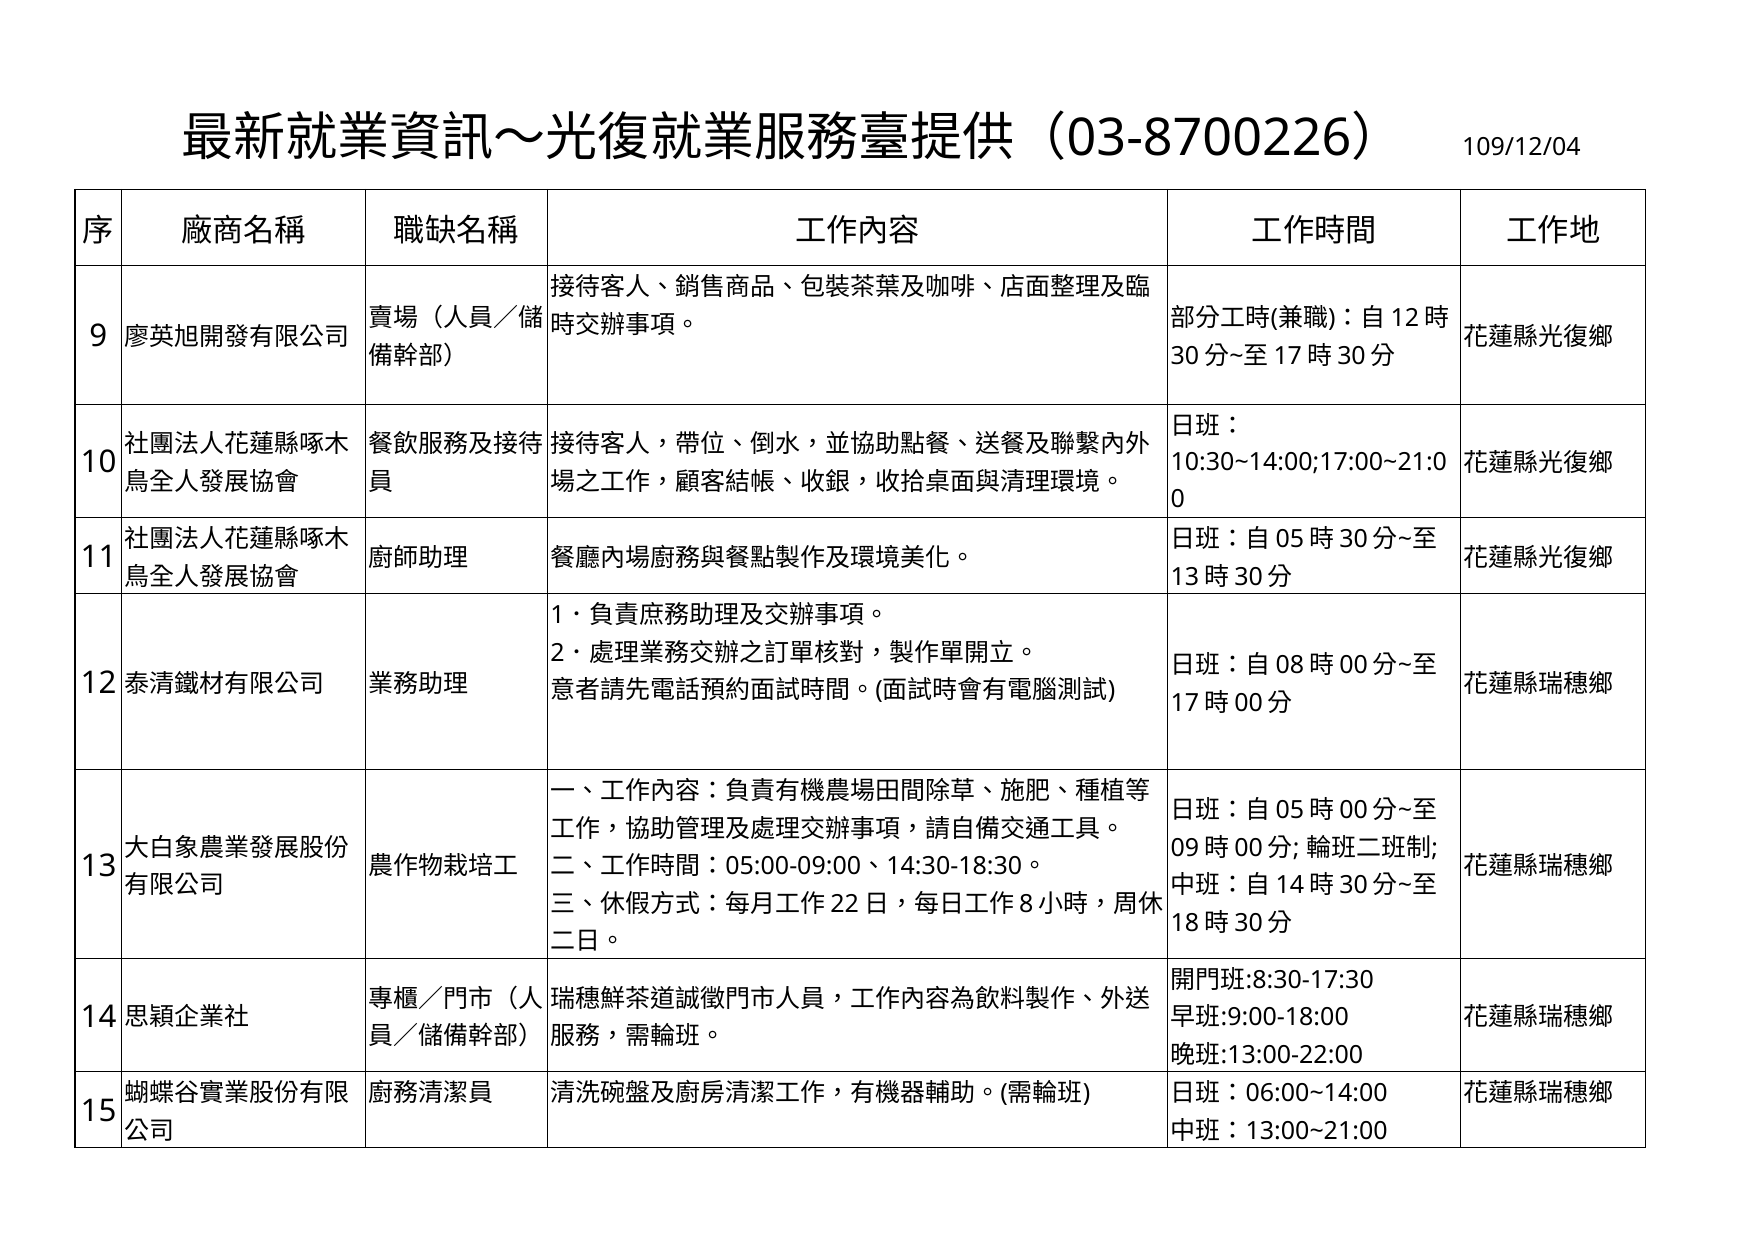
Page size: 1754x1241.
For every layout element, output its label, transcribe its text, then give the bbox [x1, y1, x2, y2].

table_cell 餐廳內場廚務與餐點製作及環境美化。 [548, 518, 1167, 593]
table_cell 10 [76, 405, 121, 517]
table_cell 1．負責庶務助理及交辦事項。 2．處理業務交辦之訂單核對，製作單開立。 意者請先電話預約面試時間。(面試時會有電腦測試) [548, 594, 1167, 769]
table_cell 泰清鐵材有限公司 [122, 594, 365, 769]
table_cell 一、工作內容：負責有機農場田間除草、施肥、種植等工作，協助管理及處理交辦事項，請自備交通工具。 二、工作時間：05:00-09:00、14:30-18:30。 三、休假方式：每月工作22日，每日工作8小時，周休二日。 [548, 770, 1167, 958]
table_cell 日班：自08時00分~至17時00分 [1168, 594, 1460, 769]
table_cell 花蓮縣光復鄉 [1461, 518, 1645, 593]
table_cell 瑞穗鮮茶道誠徵門市人員，工作內容為飲料製作、外送服務，需輪班。 [548, 959, 1167, 1071]
table_cell 花蓮縣瑞穗鄉 [1461, 770, 1645, 958]
table_cell 接待客人，帶位、倒水，並協助點餐、送餐及聯繫內外場之工作，顧客結帳、收銀，收拾桌面與清理環境。 [548, 405, 1167, 517]
table_cell 序 [76, 190, 121, 265]
table_cell 花蓮縣光復鄉 [1461, 405, 1645, 517]
table_cell 部分工時(兼職)：自12時30分~至17時30分 [1168, 266, 1460, 403]
table_cell 廚務清潔員 [366, 1072, 547, 1147]
table_cell 花蓮縣瑞穗鄉 [1461, 594, 1645, 769]
table_cell 賣場（人員／儲備幹部） [366, 266, 547, 403]
table_cell 日班：自05時30分~至13時30分 [1168, 518, 1460, 593]
table_header 最新就業資訊～光復就業服務臺提供（03-8700226） 109/12/04 [75, 76, 1646, 189]
table_cell 清洗碗盤及廚房清潔工作，有機器輔助。(需輪班) [548, 1072, 1167, 1147]
table_cell 花蓮縣瑞穗鄉 [1461, 959, 1645, 1071]
table_cell 日班：自05時00分~至09時00分; 輪班二班制; 中班：自14時30分~至18時30分 [1168, 770, 1460, 958]
table_cell 日班：10:30~14:00;17:00~21:00 [1168, 405, 1460, 517]
table_cell 農作物栽培工 [366, 770, 547, 958]
table_cell 餐飲服務及接待員 [366, 405, 547, 517]
table_cell 工作內容 [548, 190, 1167, 265]
table_cell 11 [76, 518, 121, 593]
table_cell 日班：06:00~14:00 中班：13:00~21:00 [1168, 1072, 1460, 1147]
table_cell 花蓮縣瑞穗鄉 [1461, 1072, 1645, 1147]
table_cell 開門班:8:30-17:30 早班:9:00-18:00 晚班:13:00-22:00 [1168, 959, 1460, 1071]
table_cell 花蓮縣光復鄉 [1461, 266, 1645, 403]
table_cell 蝴蝶谷實業股份有限公司 [122, 1072, 365, 1147]
table_cell 業務助理 [366, 594, 547, 769]
table_cell 12 [76, 594, 121, 769]
table_cell 9 [76, 266, 121, 403]
table_cell 工作時間 [1168, 190, 1460, 265]
table_cell 廖英旭開發有限公司 [122, 266, 365, 403]
table_cell 13 [76, 770, 121, 958]
table_cell 大白象農業發展股份有限公司 [122, 770, 365, 958]
table_cell 社團法人花蓮縣啄木鳥全人發展協會 [122, 518, 365, 593]
table_cell 職缺名稱 [366, 190, 547, 265]
table_cell 15 [76, 1072, 121, 1147]
table_cell 工作地 [1461, 190, 1645, 265]
table_cell 廚師助理 [366, 518, 547, 593]
table_cell 社團法人花蓮縣啄木鳥全人發展協會 [122, 405, 365, 517]
table_cell 思穎企業社 [122, 959, 365, 1071]
table_cell 專櫃／門市（人員／儲備幹部） [366, 959, 547, 1071]
table_cell 接待客人、銷售商品、包裝茶葉及咖啡、店面整理及臨時交辦事項。 [548, 266, 1167, 403]
table_cell 14 [76, 959, 121, 1071]
table_cell 廠商名稱 [122, 190, 365, 265]
